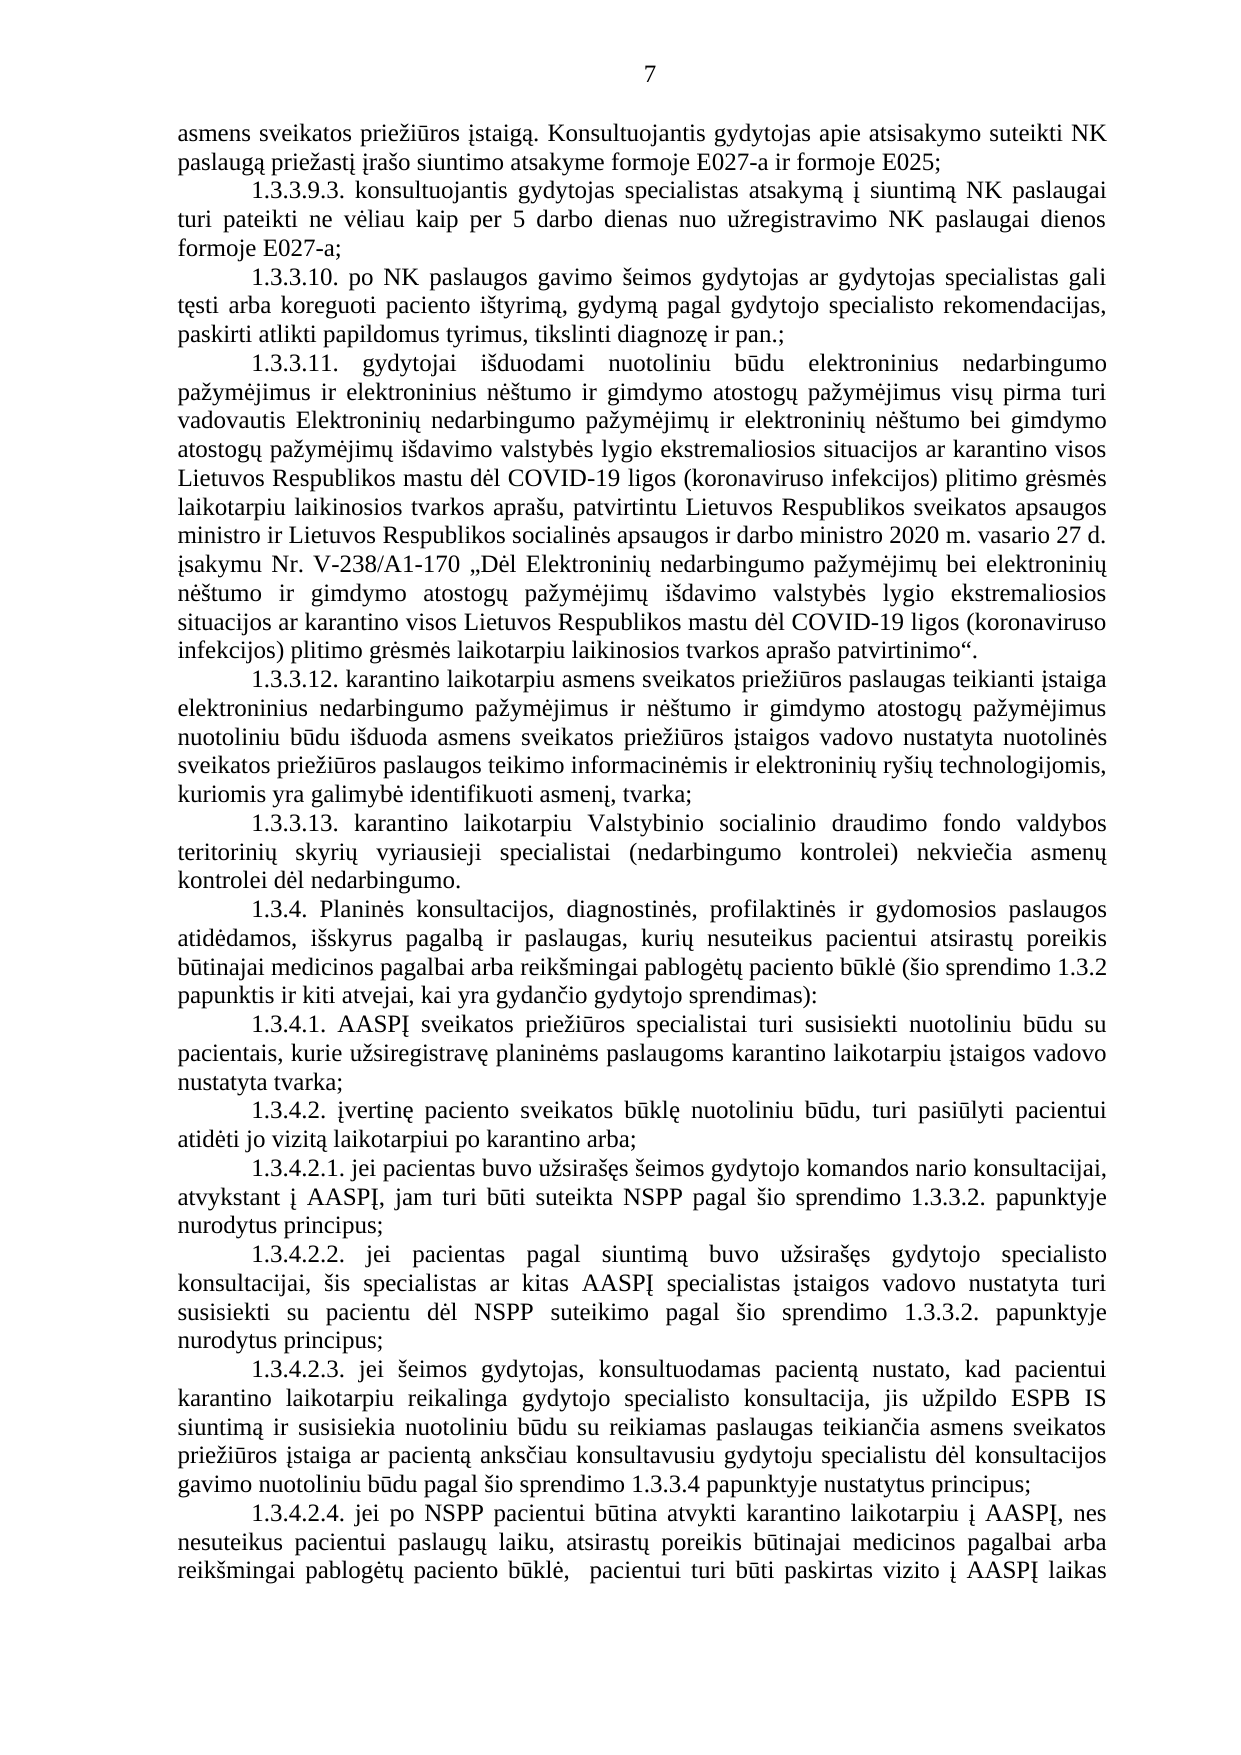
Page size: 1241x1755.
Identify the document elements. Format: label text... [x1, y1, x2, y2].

text 1.3.4. Planinės konsultacijos, diagnostinės, profilaktinės ir gydomosios paslaugos atidėdamos, išskyrus pagalbą ir paslaugas, kurių nesuteikus pacientui atsirastų poreikis būtinajai medicinos pagalbai arba reikšmingai pablogėtų paciento būklė (šio sprendimo 1.3.2 papunktis ir kiti atvejai, kai yra gydančio gydytojo sprendimas): [177, 894, 1108, 1009]
text 1.3.4.2.1. jei pacientas buvo užsirašęs šeimos gydytojo komandos nario konsultacijai, atvykstant į AASPĮ, jam turi būti suteikta NSPP pagal šio sprendimo 1.3.3.2. papunktyje nurodytus principus; [177, 1153, 1108, 1239]
text 1.3.3.9.3. konsultuojantis gydytojas specialistas atsakymą į siuntimą NK paslaugai turi pateikti ne vėliau kaip per 5 darbo dienas nuo užregistravimo NK paslaugai dienos formoje E027-a; [177, 176, 1108, 262]
text 1.3.4.1. AASPĮ sveikatos priežiūros specialistai turi susisiekti nuotoliniu būdu su pacientais, kurie užsiregistravę planinėms paslaugoms karantino laikotarpiu įstaigos vadovo nustatyta tvarka; [177, 1009, 1108, 1096]
text 1.3.3.10. po NK paslaugos gavimo šeimos gydytojas ar gydytojas specialistas gali tęsti arba koreguoti paciento ištyrimą, gydymą pagal gydytojo specialisto rekomendacijas, paskirti atlikti papildomus tyrimus, tikslinti diagnozę ir pan.; [177, 262, 1108, 348]
text 1.3.4.2.2. jei pacientas pagal siuntimą buvo užsirašęs gydytojo specialisto konsultacijai, šis specialistas ar kitas AASPĮ specialistas įstaigos vadovo nustatyta turi susisiekti su pacientu dėl NSPP suteikimo pagal šio sprendimo 1.3.3.2. papunktyje nurodytus principus; [177, 1239, 1108, 1354]
text asmens sveikatos priežiūros įstaigą. Konsultuojantis gydytojas apie atsisakymo suteikti NK paslaugą priežastį įrašo siuntimo atsakyme formoje E027-a ir formoje E025; [177, 118, 1108, 176]
text 1.3.4.2.4. jei po NSPP pacientui būtina atvykti karantino laikotarpiu į AASPĮ, nes nesuteikus pacientui paslaugų laiku, atsirastų poreikis būtinajai medicinos pagalbai arba reikšmingai pablogėtų paciento būklė, pacientui turi būti paskirtas vizito į AASPĮ laikas [177, 1498, 1108, 1584]
text 1.3.3.11. gydytojai išduodami nuotoliniu būdu elektroninius nedarbingumo pažymėjimus ir elektroninius nėštumo ir gimdymo atostogų pažymėjimus visų pirma turi vadovautis Elektroninių nedarbingumo pažymėjimų ir elektroninių nėštumo bei gimdymo atostogų pažymėjimų išdavimo valstybės lygio ekstremaliosios situacijos ar karantino visos Lietuvos Respublikos mastu dėl COVID-19 ligos (koronaviruso infekcijos) plitimo grėsmės laikotarpiu laikinosios tvarkos aprašu, patvirtintu Lietuvos Respublikos sveikatos apsaugos ministro ir Lietuvos Respublikos socialinės apsaugos ir darbo ministro 2020 m. vasario 27 d. įsakymu Nr. V-238/A1-170 „Dėl Elektroninių nedarbingumo pažymėjimų bei elektroninių nėštumo ir gimdymo atostogų pažymėjimų išdavimo valstybės lygio ekstremaliosios situacijos ar karantino visos Lietuvos Respublikos mastu dėl COVID-19 ligos (koronaviruso infekcijos) plitimo grėsmės laikotarpiu laikinosios tvarkos aprašo patvirtinimo“. [177, 348, 1108, 664]
text 1.3.3.13. karantino laikotarpiu Valstybinio socialinio draudimo fondo valdybos teritorinių skyrių vyriausieji specialistai (nedarbingumo kontrolei) nekviečia asmenų kontrolei dėl nedarbingumo. [177, 808, 1108, 894]
text 1.3.4.2. įvertinę paciento sveikatos būklę nuotoliniu būdu, turi pasiūlyti pacientui atidėti jo vizitą laikotarpiui po karantino arba; [177, 1096, 1108, 1153]
text 1.3.4.2.3. jei šeimos gydytojas, konsultuodamas pacientą nustato, kad pacientui karantino laikotarpiu reikalinga gydytojo specialisto konsultacija, jis užpildo ESPB IS siuntimą ir susisiekia nuotoliniu būdu su reikiamas paslaugas teikiančia asmens sveikatos priežiūros įstaiga ar pacientą anksčiau konsultavusiu gydytoju specialistu dėl konsultacijos gavimo nuotoliniu būdu pagal šio sprendimo 1.3.3.4 papunktyje nustatytus principus; [177, 1354, 1108, 1498]
text 1.3.3.12. karantino laikotarpiu asmens sveikatos priežiūros paslaugas teikianti įstaiga elektroninius nedarbingumo pažymėjimus ir nėštumo ir gimdymo atostogų pažymėjimus nuotoliniu būdu išduoda asmens sveikatos priežiūros įstaigos vadovo nustatyta nuotolinės sveikatos priežiūros paslaugos teikimo informacinėmis ir elektroninių ryšių technologijomis, kuriomis yra galimybė identifikuoti asmenį, tvarka; [177, 664, 1108, 808]
